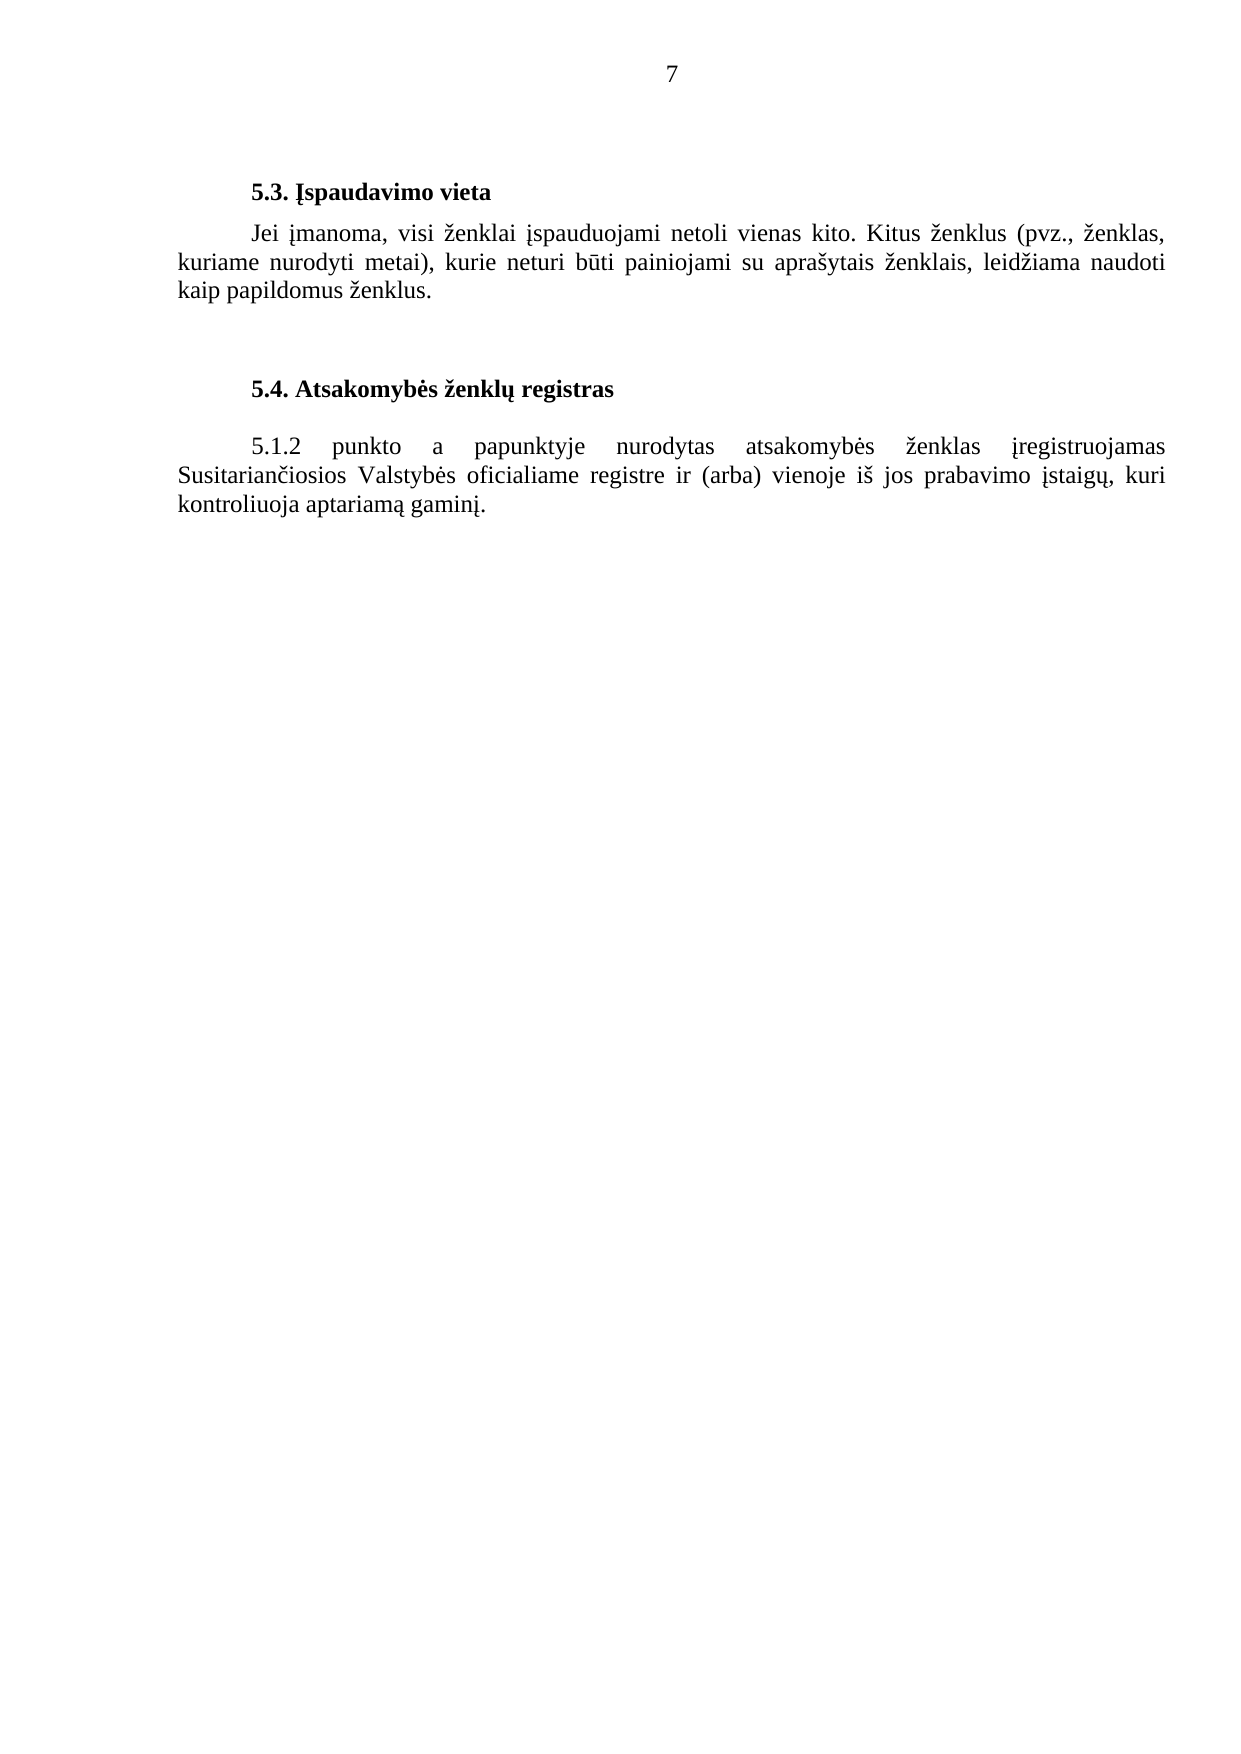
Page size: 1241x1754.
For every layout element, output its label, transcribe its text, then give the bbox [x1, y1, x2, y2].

text 5.4. Atsakomybės ženklų registras [177, 374, 1166, 402]
text Jei įmanoma, visi ženklai įspauduojami netoli vienas kito. Kitus ženklus (pvz., ženklas, kuriame nurodyti metai), kurie neturi būti painiojami su aprašytais ženklais, leidžiama naudoti kaip papildomus ženklus. [177, 218, 1166, 304]
text 5.1.2 punkto a papunktyje nurodytas atsakomybės ženklas įregistruojamas Susitariančiosios Valstybės oficialiame registre ir (arba) vienoje iš jos prabavimo įstaigų, kuri kontroliuoja aptariamą gaminį. [177, 431, 1166, 517]
text 5.3. Įspaudavimo vieta [177, 177, 1166, 206]
